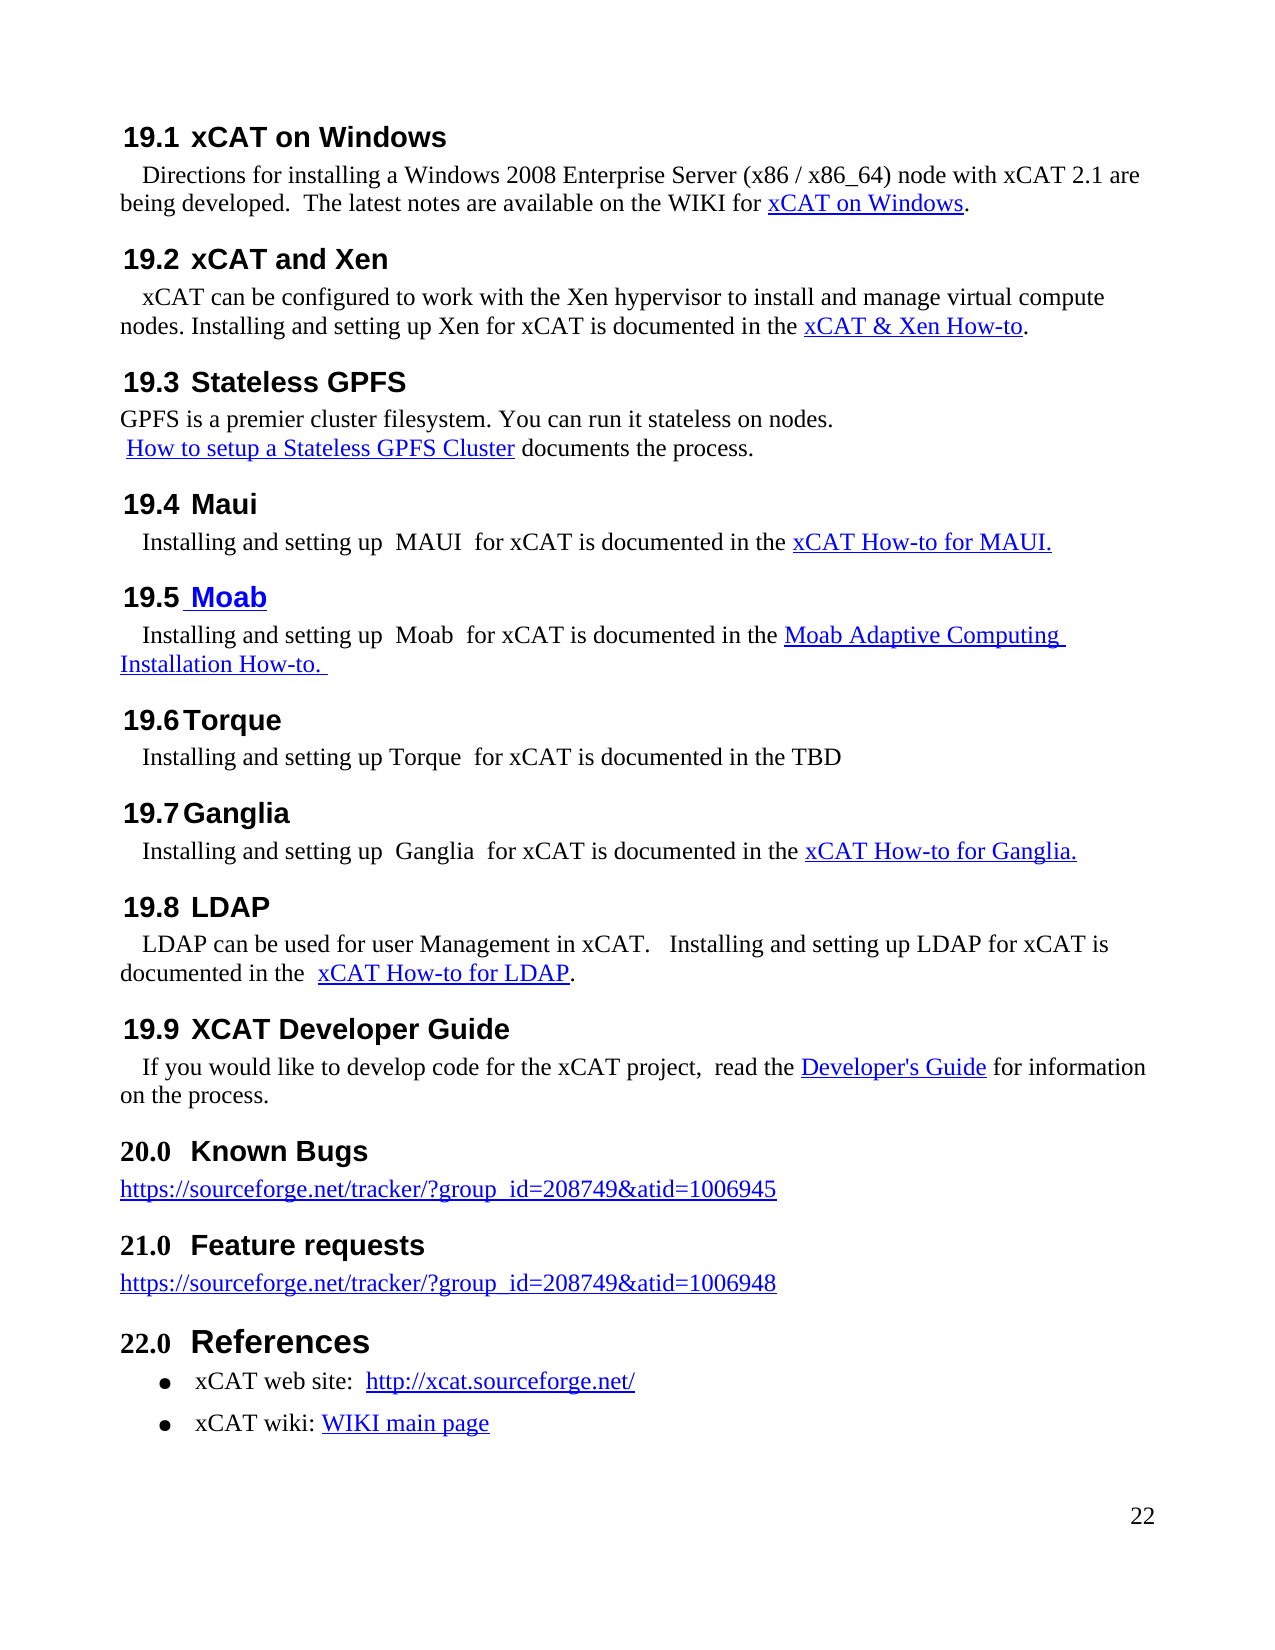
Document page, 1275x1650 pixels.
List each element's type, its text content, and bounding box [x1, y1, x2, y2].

text LDAP can be used for user Management in xCAT. Installing and setting up LDAP for xCAT is documented in the xCAT How-to for LDAP. [120, 929, 1155, 987]
list xCAT web site: http://xcat.sourceforge.net/ [157, 1366, 1155, 1395]
subtitle Moab [123, 580, 1155, 614]
subtitle Ganglia [123, 796, 1155, 830]
subtitle XCAT Developer Guide [123, 1012, 1155, 1046]
list xCAT wiki: WIKI main page [157, 1408, 1155, 1436]
text Installing and setting up Moab for xCAT is documented in the Moab Adaptive Computing Installation How-to. [120, 620, 1155, 678]
subtitle xCAT and Xen [123, 242, 1155, 276]
text Directions for installing a Windows 2008 Enterprise Server (x86 / x86_64) node with xCAT 2.1 are being developed. The latest notes are available on the WIKI for xCAT on Windows. [120, 160, 1155, 217]
text Installing and setting up MAUI for xCAT is documented in the xCAT How-to for MAUI. [120, 527, 1155, 555]
subtitle Maui [123, 487, 1155, 520]
subtitle References [120, 1322, 1155, 1360]
text If you would like to develop code for the xCAT project, read the Developer's Guide for information on the process. [120, 1052, 1155, 1109]
subtitle xCAT on Windows [123, 120, 1155, 153]
text Installing and setting up Torque for xCAT is documented in the TBD [120, 742, 1155, 771]
text https://sourceforge.net/tracker/?group_id=208749&atid=1006945 [120, 1174, 1155, 1203]
text https://sourceforge.net/tracker/?group_id=208749&atid=1006948 [120, 1268, 1155, 1297]
text xCAT can be configured to work with the Xen hypervisor to install and manage virtual compute nodes. Installing and setting up Xen for xCAT is documented in the xCAT & Xen How-to. [120, 282, 1155, 339]
text How to setup a Stateless GPFS Cluster documents the process. [120, 433, 1155, 462]
subtitle Known Bugs [120, 1134, 1155, 1168]
text GPFS is a premier cluster filesystem. You can run it stateless on nodes. [120, 404, 1155, 433]
subtitle LDAP [123, 890, 1155, 923]
subtitle Stateless GPFS [123, 364, 1155, 398]
subtitle Torque [123, 703, 1155, 736]
subtitle Feature requests [120, 1228, 1155, 1262]
text Installing and setting up Ganglia for xCAT is documented in the xCAT How-to for Ganglia. [120, 836, 1155, 865]
